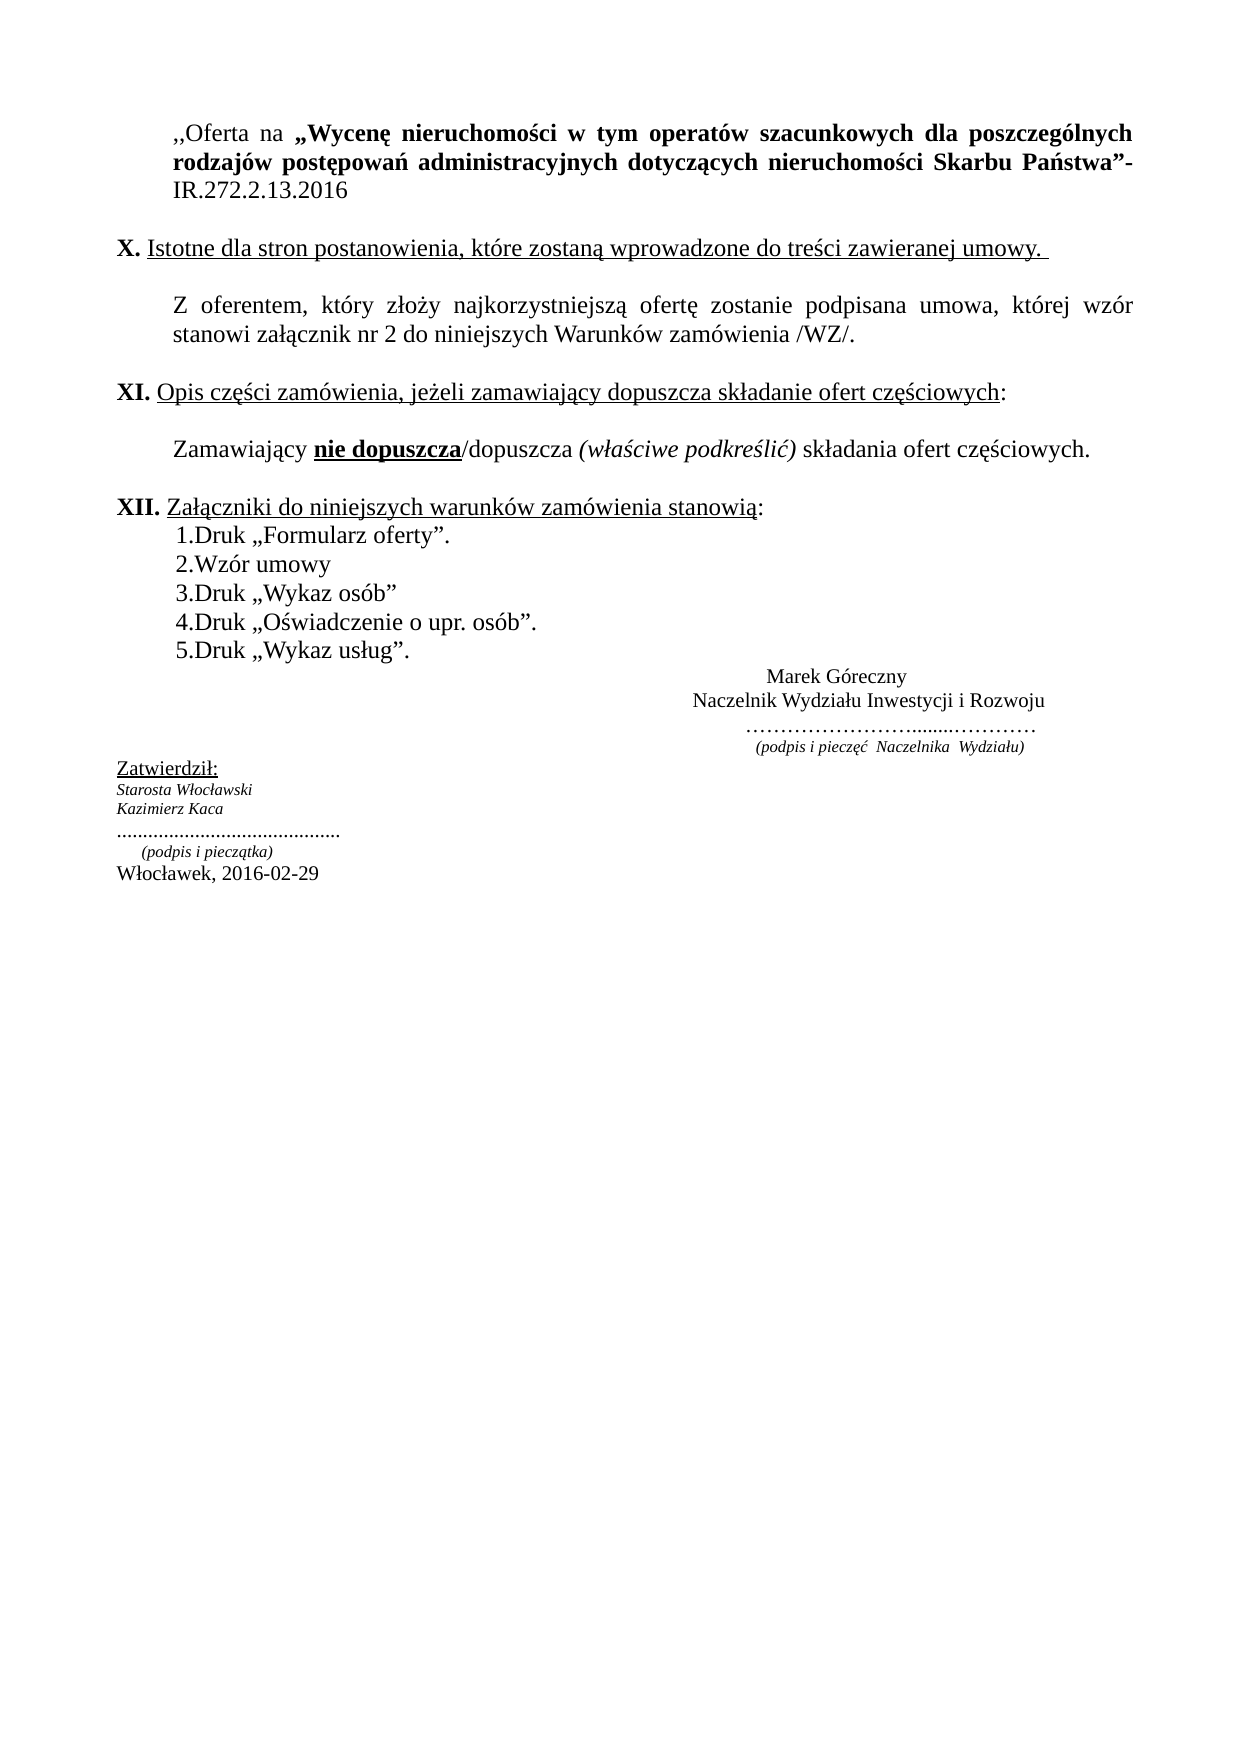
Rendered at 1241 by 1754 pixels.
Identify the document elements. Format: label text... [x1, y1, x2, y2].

text Zamawiający nie dopuszcza/dopuszcza (właściwe podkreślić) składania ofert częściowych. [173, 434, 1134, 463]
text Kazimierz Kaca [116, 799, 1134, 818]
list Druk „Wykaz usług”. [175, 636, 1134, 664]
text Starosta Włocławski [116, 780, 1134, 799]
list XII. Załączniki do niniejszych warunków zamówienia stanowią: [116, 492, 1134, 521]
text Włocławek, 2016-02-29 [116, 861, 1134, 885]
text (podpis i pieczęć Naczelnika Wydziału) [648, 737, 1134, 756]
list X. Istotne dla stron postanowienia, które zostaną wprowadzone do treści zawieranej umowy. [116, 233, 1134, 262]
text Z oferentem, który złoży najkorzystniejszą ofertę zostanie podpisana umowa, której wzór stanowi załącznik nr 2 do niniejszych Warunków zamówienia /WZ/. [173, 291, 1134, 348]
text ,,Oferta na „Wycenę nieruchomości w tym operatów szacunkowych dla poszczególnych rodzajów postępowań administracyjnych dotyczących nieruchomości Skarbu Państwa”- IR.272.2.13.2016 [173, 118, 1134, 204]
text (podpis i pieczątka) [116, 842, 1134, 861]
list XI. Opis części zamówienia, jeżeli zamawiający dopuszcza składanie ofert częściowych: [116, 377, 1134, 406]
text Marek Góreczny [175, 664, 1134, 688]
list Wzór umowy [175, 549, 1134, 578]
text Zatwierdził: [116, 756, 1134, 780]
list Druk „Oświadczenie o upr. osób”. [175, 607, 1134, 636]
text Naczelnik Wydziału Inwestycji i Rozwoju [175, 688, 1134, 712]
list Druk „Wykaz osób” [175, 578, 1134, 607]
text ……………………........………… [648, 712, 1134, 737]
list Druk „Formularz oferty”. [175, 521, 1134, 549]
text ........................................... [116, 818, 1134, 842]
